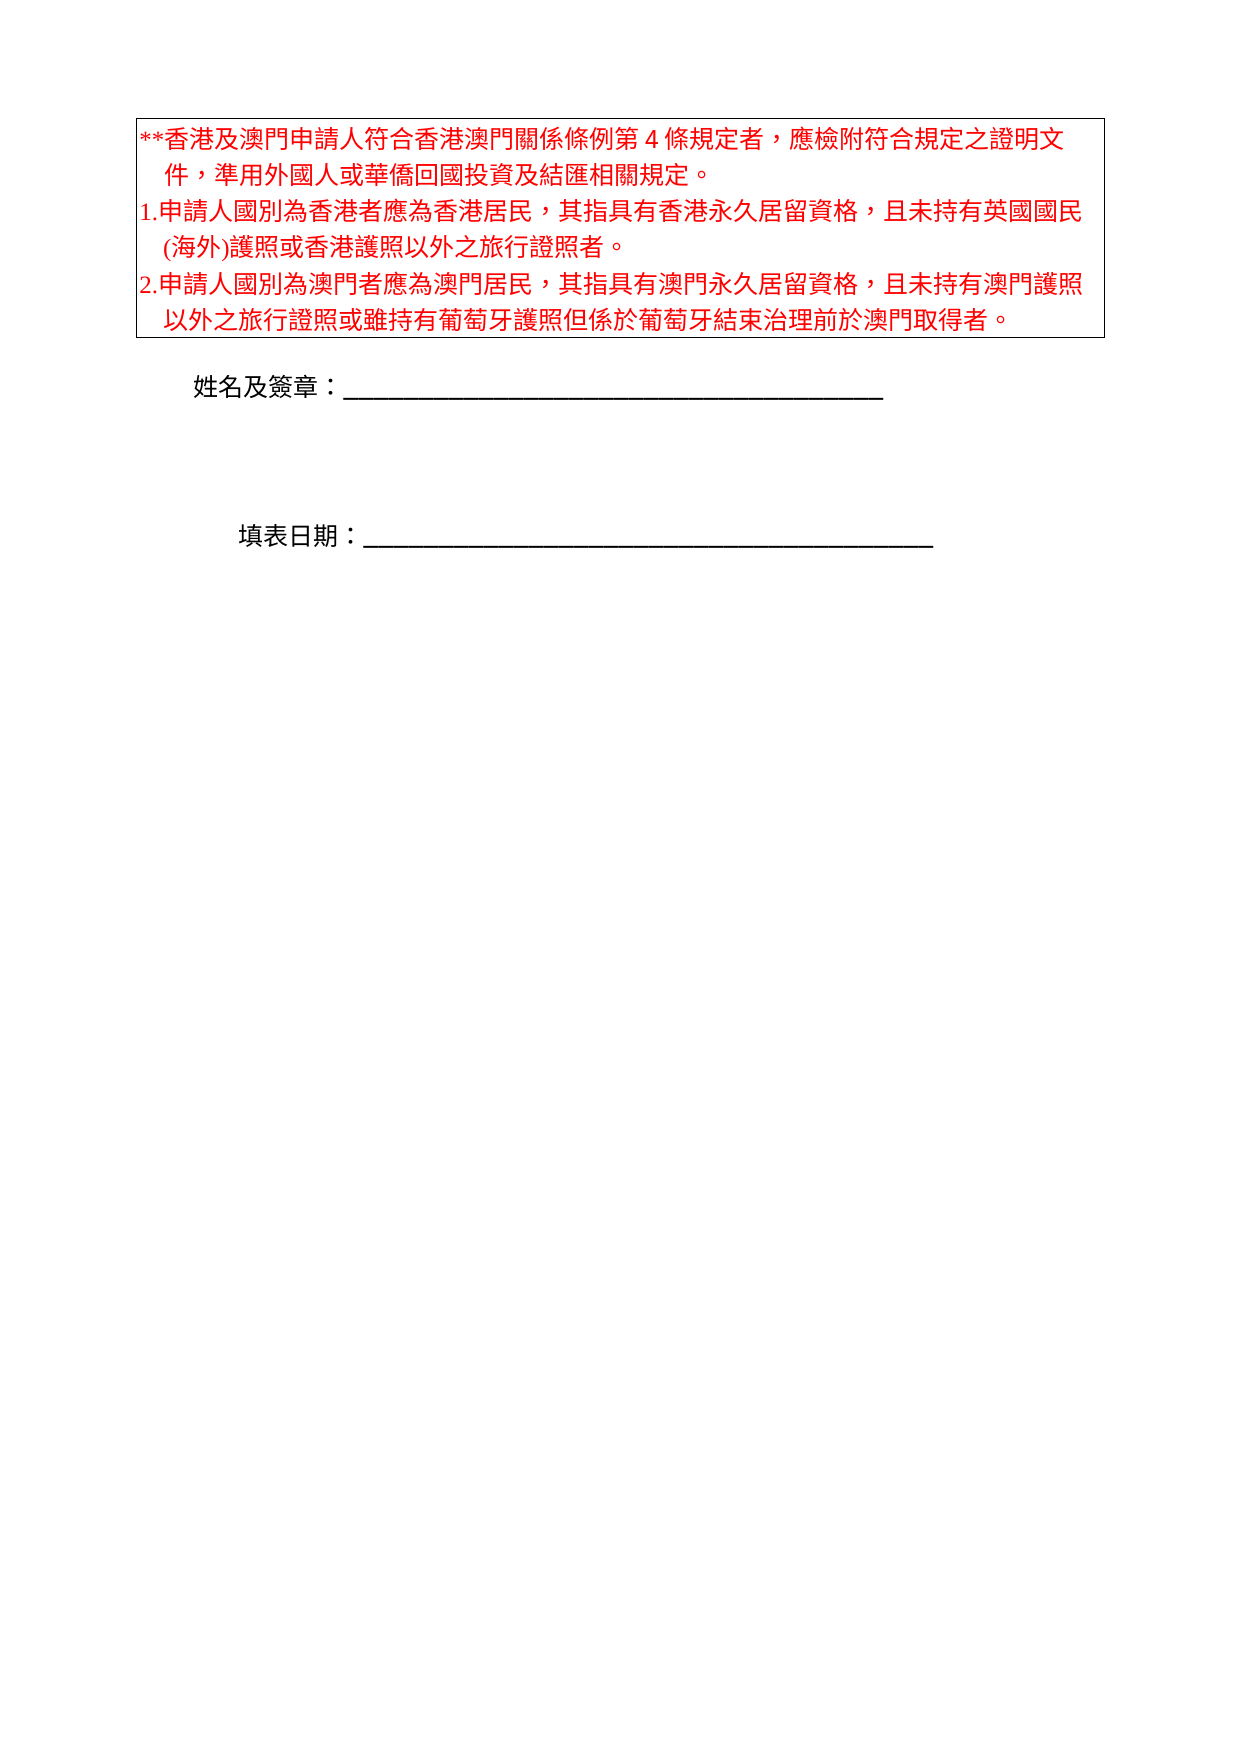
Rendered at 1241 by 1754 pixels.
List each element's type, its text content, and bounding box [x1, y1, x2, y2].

text 姓名及簽章：____________________________________ [168, 363, 1122, 404]
table_cell **香港及澳門申請人符合香港澳門關係條例第4條規定者，應檢附符合規定之證明文件，準用外國人或華僑回國投資及結匯相關規定。 1.申請人國別為香港者應為香港居民，其指具有香港永久居留資格，且未持有英國國民(海外)護照或香港護照以外之旅行證照者。 2.申請人國別為澳門者應為澳門居民，其指具有澳門永久居留資格，且未持有澳門護照以外之旅行證照或雖持有葡萄牙護照但係於葡萄牙結束治理前於澳門取得者。 [137, 119, 1104, 337]
text 填表日期：______________________________________ [118, 493, 1122, 556]
